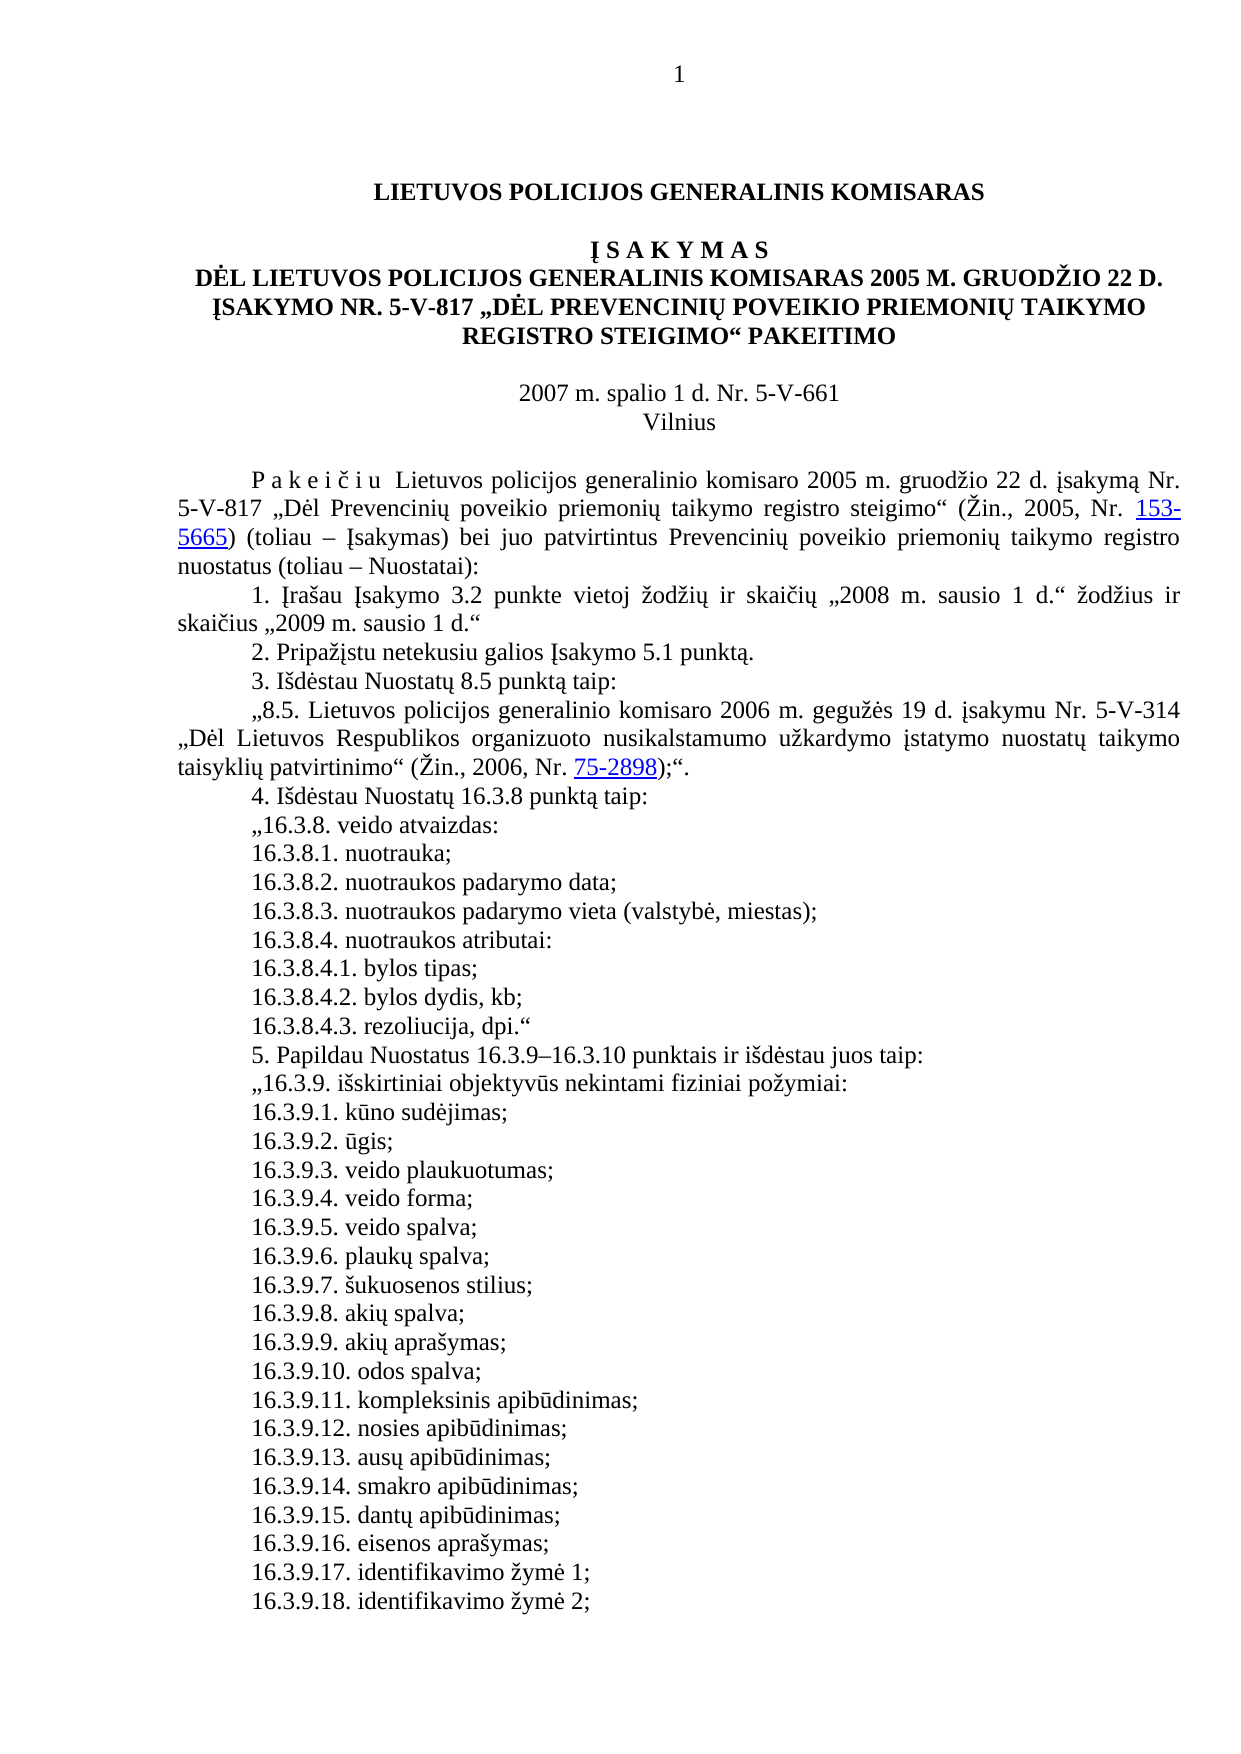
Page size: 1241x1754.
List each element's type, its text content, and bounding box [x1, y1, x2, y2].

text 16.3.9.16. eisenos aprašymas; [177, 1528, 1181, 1557]
text „8.5. Lietuvos policijos generalinio komisaro 2006 m. gegužės 19 d. įsakymu Nr. 5-V-314 „Dėl Lietuvos Respublikos organizuoto nusikalstamumo užkardymo įstatymo nuostatų taikymo taisyklių patvirtinimo“ (Žin., 2006, Nr. 75-2898);“. [177, 695, 1181, 781]
text Vilnius [177, 407, 1181, 436]
text Pakeičiu Lietuvos policijos generalinio komisaro 2005 m. gruodžio 22 d. įsakymą Nr. 5-V-817 „Dėl Prevencinių poveikio priemonių taikymo registro steigimo“ (Žin., 2005, Nr. 153-5665) (toliau – Įsakymas) bei juo patvirtintus Prevencinių poveikio priemonių taikymo registro nuostatus (toliau – Nuostatai): [177, 465, 1181, 580]
text 16.3.9.6. plaukų spalva; [177, 1241, 1181, 1270]
text 16.3.9.4. veido forma; [177, 1183, 1181, 1212]
text 16.3.9.2. ūgis; [177, 1126, 1181, 1155]
text „16.3.9. išskirtiniai objektyvūs nekintami fiziniai požymiai: [177, 1068, 1181, 1097]
text DĖL LIETUVOS POLICIJOS GENERALINIS KOMISARAS 2005 M. GRUODŽIO 22 D. ĮSAKYMO NR. 5-V-817 „DĖL PREVENCINIŲ POVEIKIO PRIEMONIŲ TAIKYMO REGISTRO STEIGIMO“ PAKEITIMO [177, 263, 1181, 350]
text 16.3.9.15. dantų apibūdinimas; [177, 1500, 1181, 1528]
text 16.3.8.1. nuotrauka; [177, 838, 1181, 867]
text 16.3.9.14. smakro apibūdinimas; [177, 1471, 1181, 1500]
text 2. Pripažįstu netekusiu galios Įsakymo 5.1 punktą. [177, 637, 1181, 666]
text 16.3.9.18. identifikavimo žymė 2; [177, 1586, 1181, 1615]
text 16.3.8.4.2. bylos dydis, kb; [177, 982, 1181, 1011]
text 16.3.9.9. akių aprašymas; [177, 1327, 1181, 1356]
text 16.3.8.2. nuotraukos padarymo data; [177, 867, 1181, 896]
text 16.3.9.5. veido spalva; [177, 1212, 1181, 1241]
text Į S A K Y M A S [177, 235, 1181, 263]
text LIETUVOS POLICIJOS GENERALINIS KOMISARAS [177, 177, 1181, 206]
text 16.3.9.10. odos spalva; [177, 1356, 1181, 1385]
text 16.3.8.4.1. bylos tipas; [177, 953, 1181, 982]
text 16.3.9.3. veido plaukuotumas; [177, 1155, 1181, 1183]
text 16.3.9.17. identifikavimo žymė 1; [177, 1557, 1181, 1586]
text 16.3.8.4.3. rezoliucija, dpi.“ [177, 1011, 1181, 1040]
text 16.3.9.12. nosies apibūdinimas; [177, 1413, 1181, 1442]
text 16.3.9.8. akių spalva; [177, 1298, 1181, 1327]
text 1. Įrašau Įsakymo 3.2 punkte vietoj žodžių ir skaičių „2008 m. sausio 1 d.“ žodžius ir skaičius „2009 m. sausio 1 d.“ [177, 580, 1181, 637]
text 5. Papildau Nuostatus 16.3.9–16.3.10 punktais ir išdėstau juos taip: [177, 1040, 1181, 1068]
text 4. Išdėstau Nuostatų 16.3.8 punktą taip: [177, 781, 1181, 810]
text 16.3.8.4. nuotraukos atributai: [177, 925, 1181, 953]
text 16.3.9.1. kūno sudėjimas; [177, 1097, 1181, 1126]
text „16.3.8. veido atvaizdas: [177, 810, 1181, 838]
text 16.3.9.13. ausų apibūdinimas; [177, 1442, 1181, 1471]
text 16.3.9.7. šukuosenos stilius; [177, 1270, 1181, 1298]
text 3. Išdėstau Nuostatų 8.5 punktą taip: [177, 666, 1181, 695]
text 2007 m. spalio 1 d. Nr. 5-V-661 [177, 378, 1181, 407]
text 16.3.8.3. nuotraukos padarymo vieta (valstybė, miestas); [177, 896, 1181, 925]
text 16.3.9.11. kompleksinis apibūdinimas; [177, 1385, 1181, 1413]
